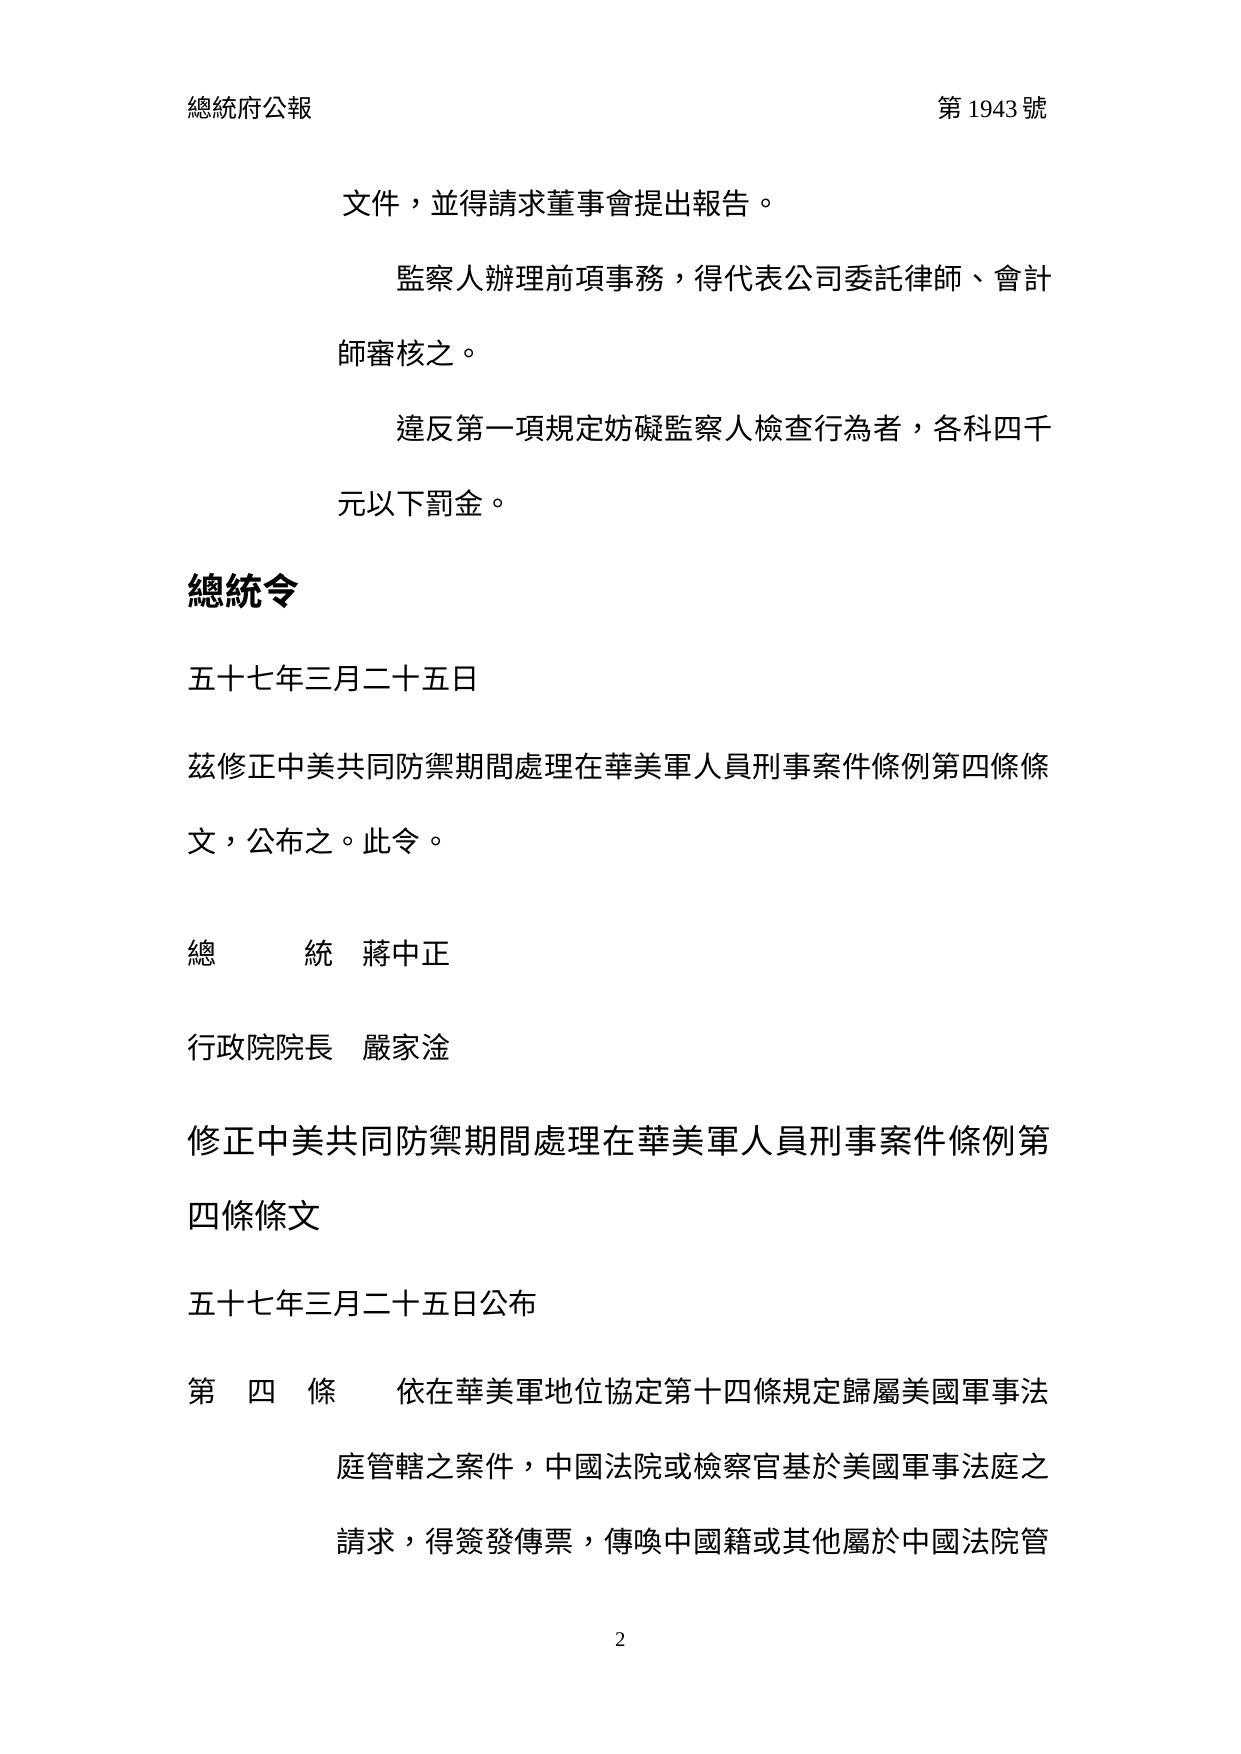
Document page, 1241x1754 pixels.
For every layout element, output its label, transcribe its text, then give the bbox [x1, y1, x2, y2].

text 修正中美共同防禦期間處理在華美軍人員刑事案件條例第四條條文 [187, 1102, 1053, 1252]
text 總 統 蔣中正 [187, 914, 1053, 989]
text 總統令 [187, 552, 1053, 627]
text 文件，並得請求董事會提出報告。 [187, 164, 1053, 239]
text 行政院院長 嚴家淦 [187, 1008, 1053, 1083]
text 五十七年三月二十五日公布 [187, 1264, 1053, 1339]
text 第 四 條 依在華美軍地位協定第十四條規定歸屬美國軍事法庭管轄之案件，中國法院或檢察官基於美國軍事法庭之請求，得簽發傳票，傳喚中國籍或其他屬於中國法院管 [187, 1352, 1053, 1577]
text 違反第一項規定妨礙監察人檢查行為者，各科四千元以下罰金。 [337, 389, 1053, 539]
text 五十七年三月二十五日 [187, 639, 1053, 714]
text 監察人辦理前項事務，得代表公司委託律師、會計師審核之。 [337, 239, 1053, 389]
text 茲修正中美共同防禦期間處理在華美軍人員刑事案件條例第四條條文，公布之。此令。 [187, 727, 1053, 877]
